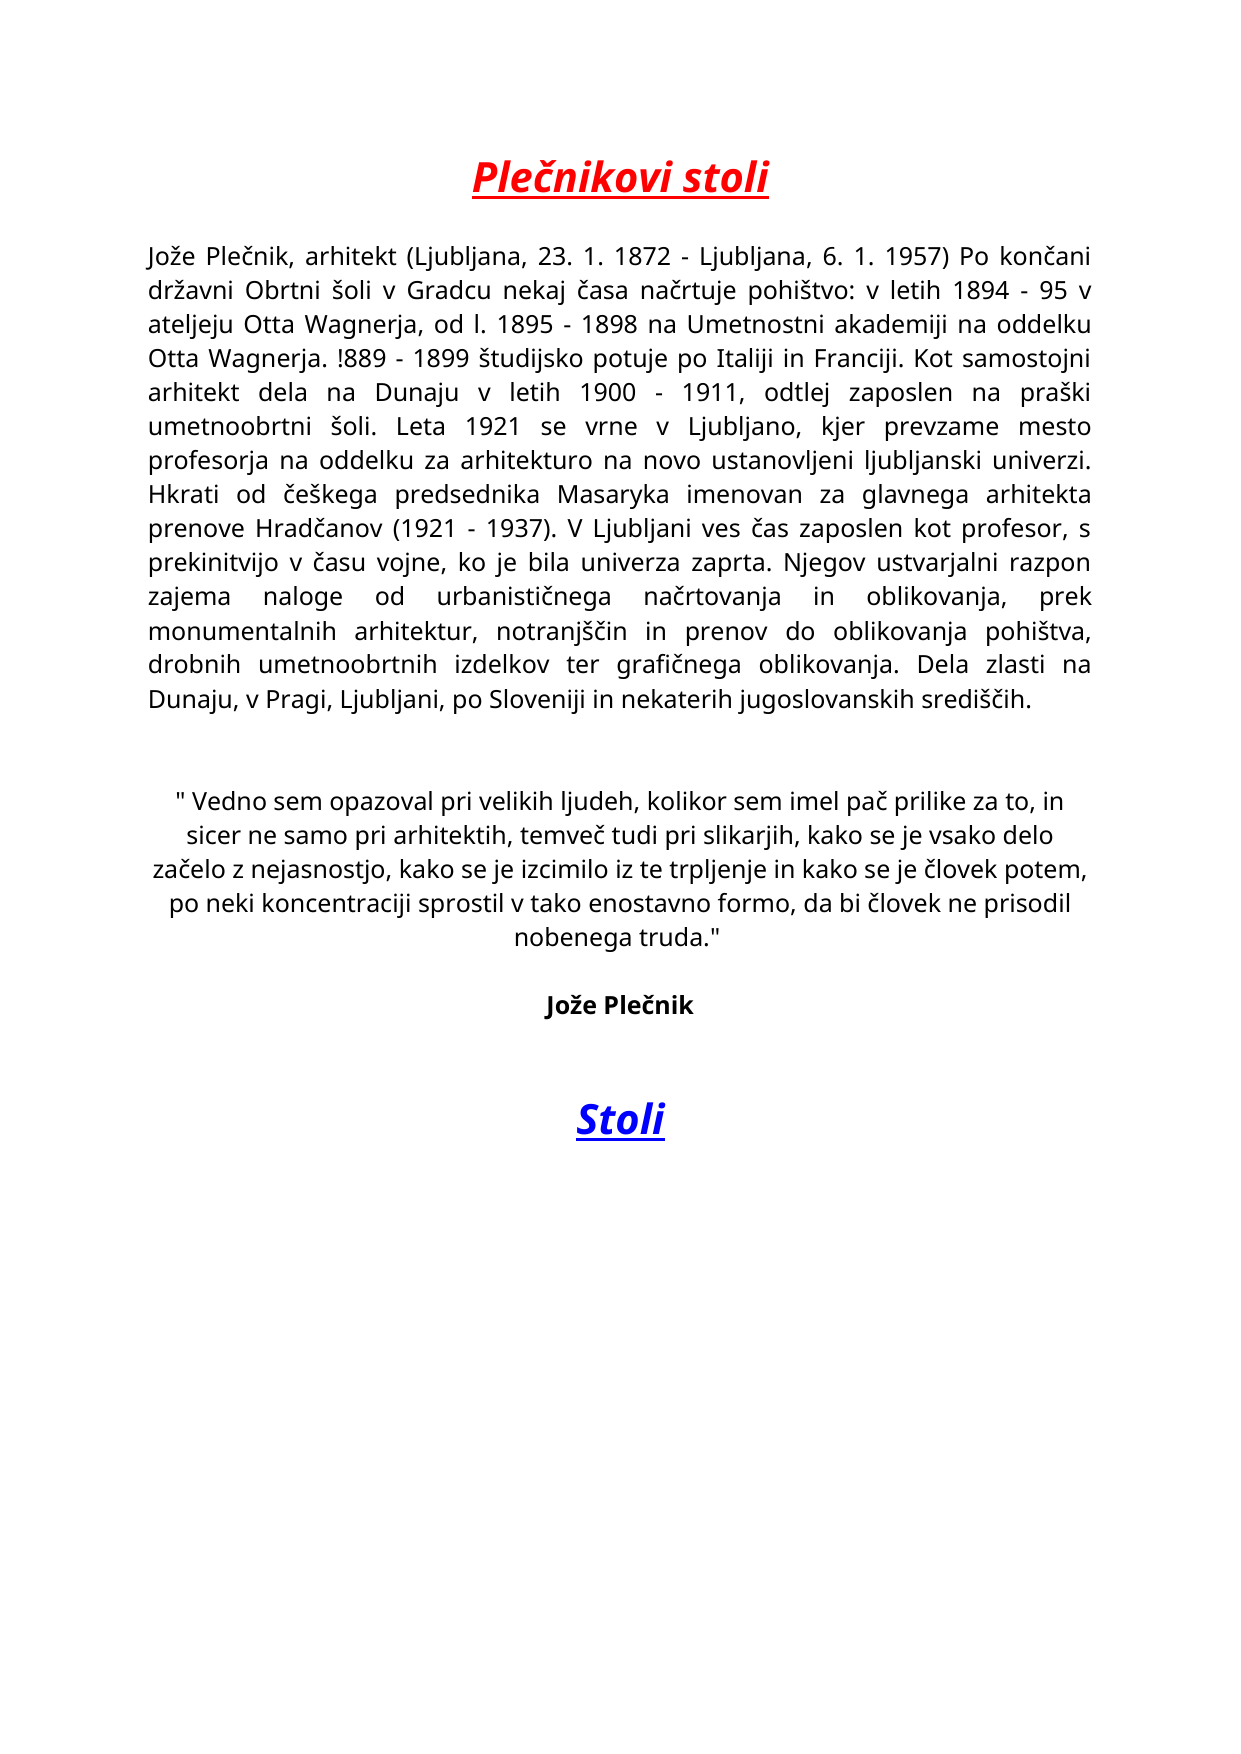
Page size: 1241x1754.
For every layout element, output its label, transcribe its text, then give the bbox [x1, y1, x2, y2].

text Stoli [148, 1090, 1093, 1147]
text Jože Plečnik, arhitekt (Ljubljana, 23. 1. 1872 - Ljubljana, 6. 1. 1957) Po končani državni Obrtni šoli v Gradcu nekaj časa načrtuje pohištvo: v letih 1894 - 95 v ateljeju Otta Wagnerja, od l. 1895 - 1898 na Umetnostni akademiji na oddelku Otta Wagnerja. !889 - 1899 študijsko potuje po Italiji in Franciji. Kot samostojni arhitekt dela na Dunaju v letih 1900 - 1911, odtlej zaposlen na praški umetnoobrtni šoli. Leta 1921 se vrne v Ljubljano, kjer prevzame mesto profesorja na oddelku za arhitekturo na novo ustanovljeni ljubljanski univerzi. Hkrati od češkega predsednika Masaryka imenovan za glavnega arhitekta prenove Hradčanov (1921 - 1937). V Ljubljani ves čas zaposlen kot profesor, s prekinitvijo v času vojne, ko je bila univerza zaprta. Njegov ustvarjalni razpon zajema naloge od urbanističnega načrtovanja in oblikovanja, prek monumentalnih arhitektur, notranjščin in prenov do oblikovanja pohištva, drobnih umetnoobrtnih izdelkov ter grafičnega oblikovanja. Dela zlasti na Dunaju, v Pragi, Ljubljani, po Sloveniji in nekaterih jugoslovanskih središčih. [148, 238, 1093, 715]
text " Vedno sem opazoval pri velikih ljudeh, kolikor sem imel pač prilike za to, in sicer ne samo pri arhitektih, temveč tudi pri slikarjih, kako se je vsako delo začelo z nejasnostjo, kako se je izcimilo iz te trpljenje in kako se je človek potem, po neki koncentraciji sprostil v tako enostavno formo, da bi človek ne prisodil nobenega truda." Jože Plečnik [148, 783, 1093, 1022]
text Plečnikovi stoli [148, 148, 1093, 204]
